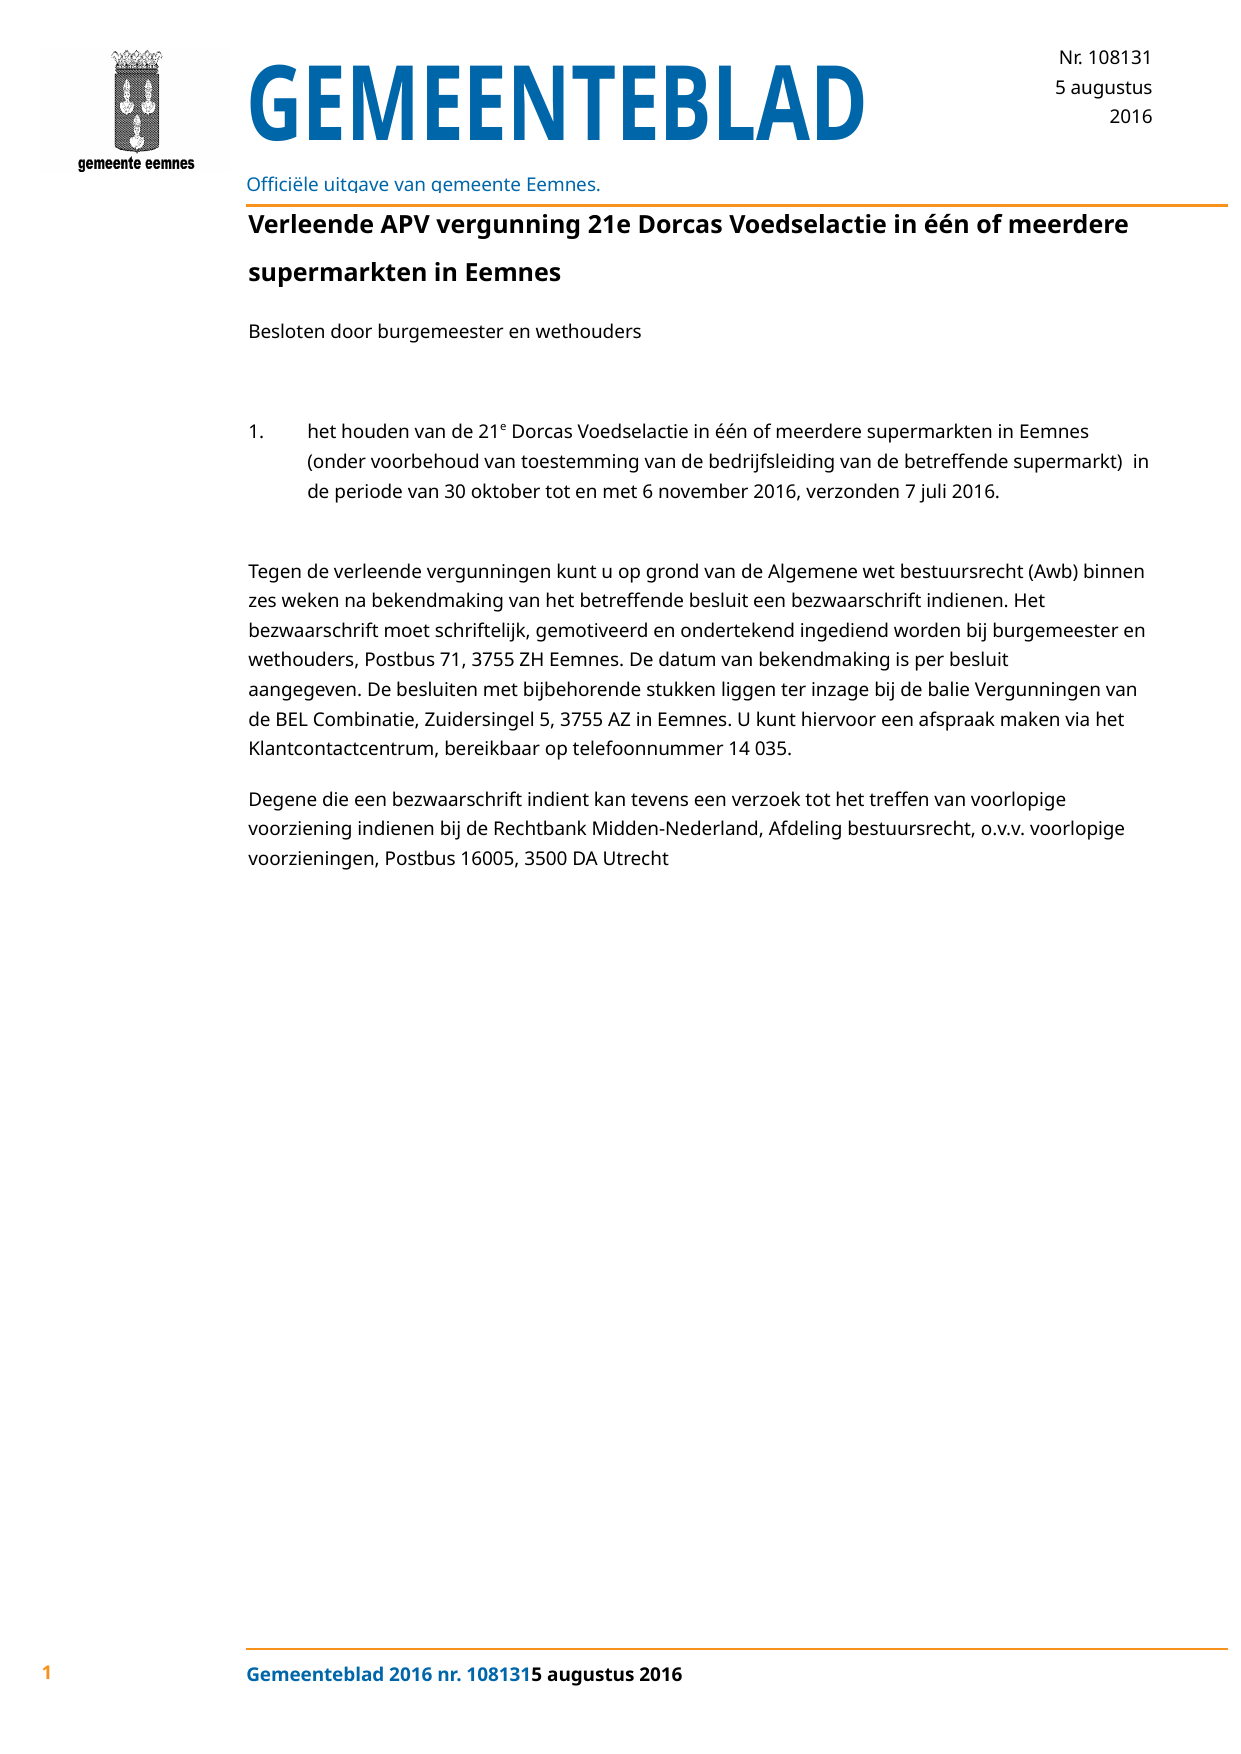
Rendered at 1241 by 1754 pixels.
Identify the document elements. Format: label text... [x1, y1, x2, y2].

text Verleende APV vergunning 21e Dorcas Voedselactie in één of meerdere supermarkten in Eemnes [248, 207, 1152, 288]
picture [41, 47, 231, 172]
list het houden van de 21e Dorcas Voedselactie in één of meerdere supermarkten in Eemnes (onder voorbehoud van toestemming van de bedrijfsleiding van de betreffende supermarkt) in de periode van 30 oktober tot en met 6 november 2016, verzonden 7 juli 2016. [248, 419, 1152, 504]
text Tegen de verleende vergunningen kunt u op grond van de Algemene wet bestuursrecht (Awb) binnen zes weken na bekendmaking van het betreffende besluit een bezwaarschrift indienen. Het bezwaarschrift moet schriftelijk, gemotiveerd en ondertekend ingediend worden bij burgemeester en wethouders, Postbus 71, 3755 ZH Eemnes. De datum van bekendmaking is per besluit aangegeven. De besluiten met bijbehorende stukken liggen ter inzage bij de balie Vergunningen van de BEL Combinatie, Zuidersingel 5, 3755 AZ in Eemnes. U kunt hiervoor een afspraak maken via het Klantcontactcentrum, bereikbaar op telefoonnummer 14 035. [248, 558, 1152, 761]
text Degene die een bezwaarschrift indient kan tevens een verzoek tot het treffen van voorlopige voorziening indienen bij de Rechtbank Midden-Nederland, Afdeling bestuursrecht, o.v.v. voorlopige voorzieningen, Postbus 16005, 3500 DA Utrecht [248, 786, 1152, 871]
text Besloten door burgemeester en wethouders [248, 318, 1152, 344]
